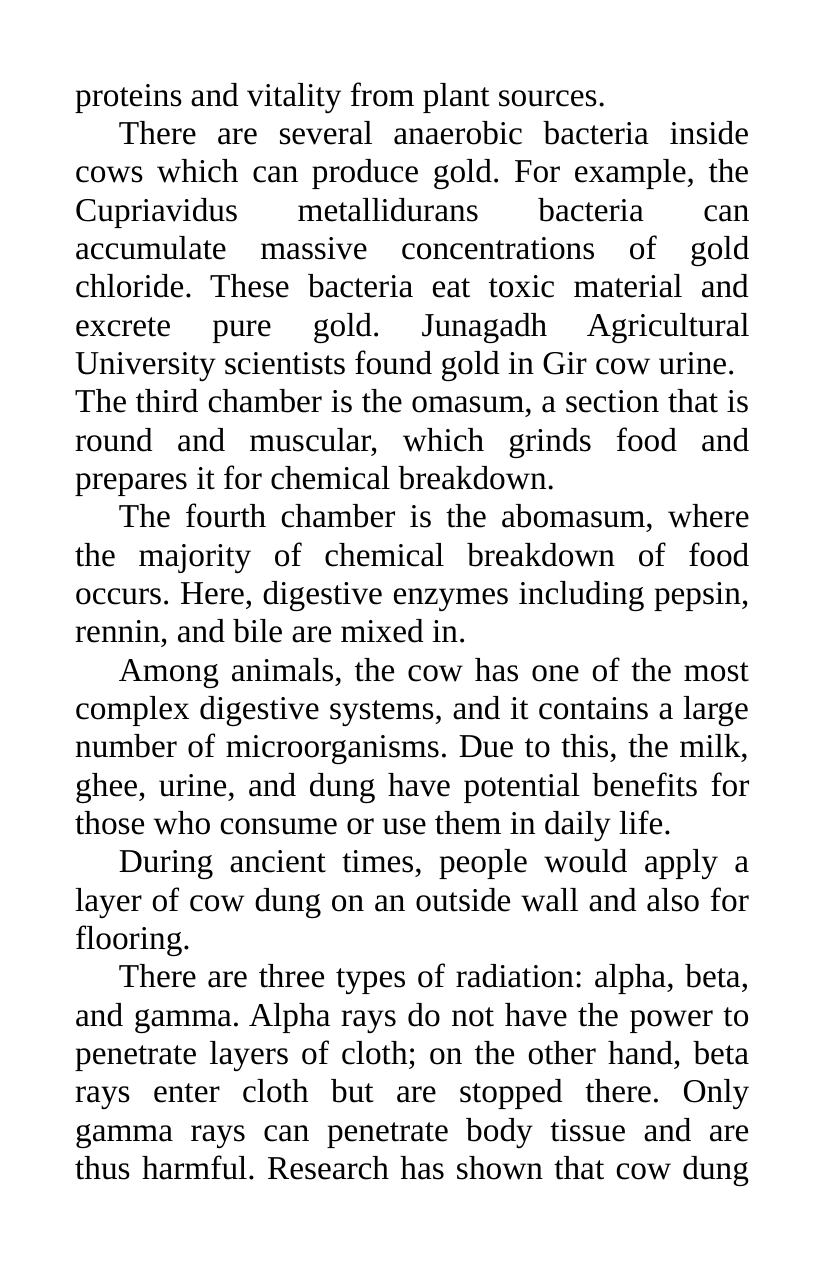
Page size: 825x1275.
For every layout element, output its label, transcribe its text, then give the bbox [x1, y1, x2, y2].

text There are several anaerobic bacteria inside cows which can produce gold. For example, the Cupriavidus metallidurans bacteria can accumulate massive concentrations of gold chloride. These bacteria eat toxic material and excrete pure gold. Junagadh Agricultural University scientists found gold in Gir cow urine. [75, 113, 750, 382]
text During ancient times, people would apply a layer of cow dung on an outside wall and also for flooring. [75, 842, 750, 957]
text The third chamber is the omasum, a section that is round and muscular, which grinds food and prepares it for chemical breakdown. [75, 382, 750, 497]
text proteins and vitality from plant sources. [75, 75, 750, 113]
text Among animals, the cow has one of the most complex digestive systems, and it contains a large number of microorganisms. Due to this, the milk, ghee, urine, and dung have potential benefits for those who consume or use them in daily life. [75, 650, 750, 842]
text The fourth chamber is the abomasum, where the majority of chemical breakdown of food occurs. Here, digestive enzymes including pepsin, rennin, and bile are mixed in. [75, 497, 750, 650]
text There are three types of radiation: alpha, beta, and gamma. Alpha rays do not have the power to penetrate layers of cloth; on the other hand, beta rays enter cloth but are stopped there. Only gamma rays can penetrate body tissue and are thus harmful. Research has shown that cow dung [75, 957, 750, 1187]
